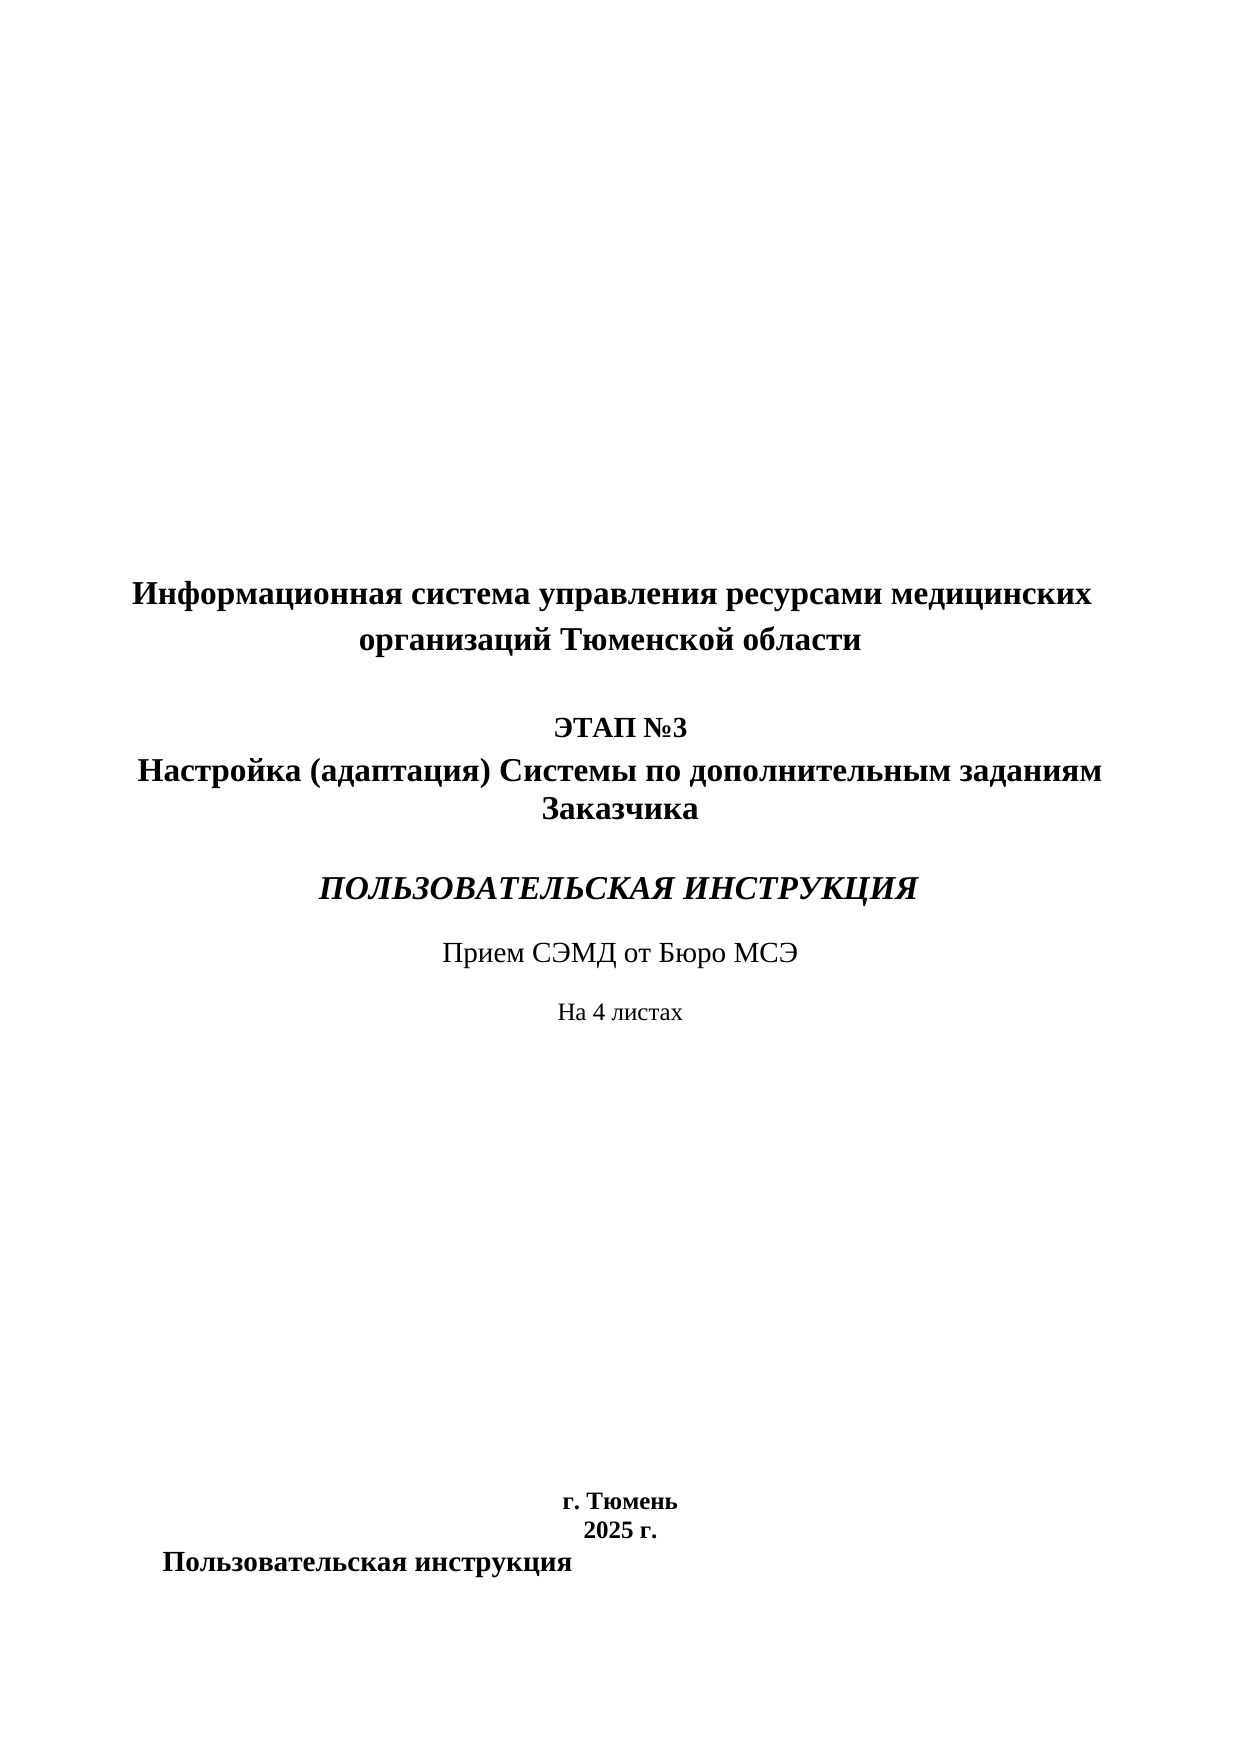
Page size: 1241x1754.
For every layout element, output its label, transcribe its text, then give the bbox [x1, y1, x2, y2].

table_header Информационная система управления ресурсами медицинских организаций Тюменской области [89, 554, 1137, 710]
text Настройка (адаптация) Системы по дополнительным заданиям Заказчика [89, 750, 1152, 827]
text ПОЛЬЗОВАТЕЛЬСКАЯ ИНСТРУКЦИЯ [89, 868, 1152, 906]
list Пользовательская инструкция [89, 1544, 1152, 1577]
text На 4 листах [89, 997, 1152, 1026]
text ЭТАП №3 [89, 710, 1152, 744]
text 2025 г. [89, 1515, 1152, 1544]
text Прием СЭМД от Бюро МСЭ [89, 935, 1152, 969]
text г. Тюмень [89, 1486, 1152, 1515]
